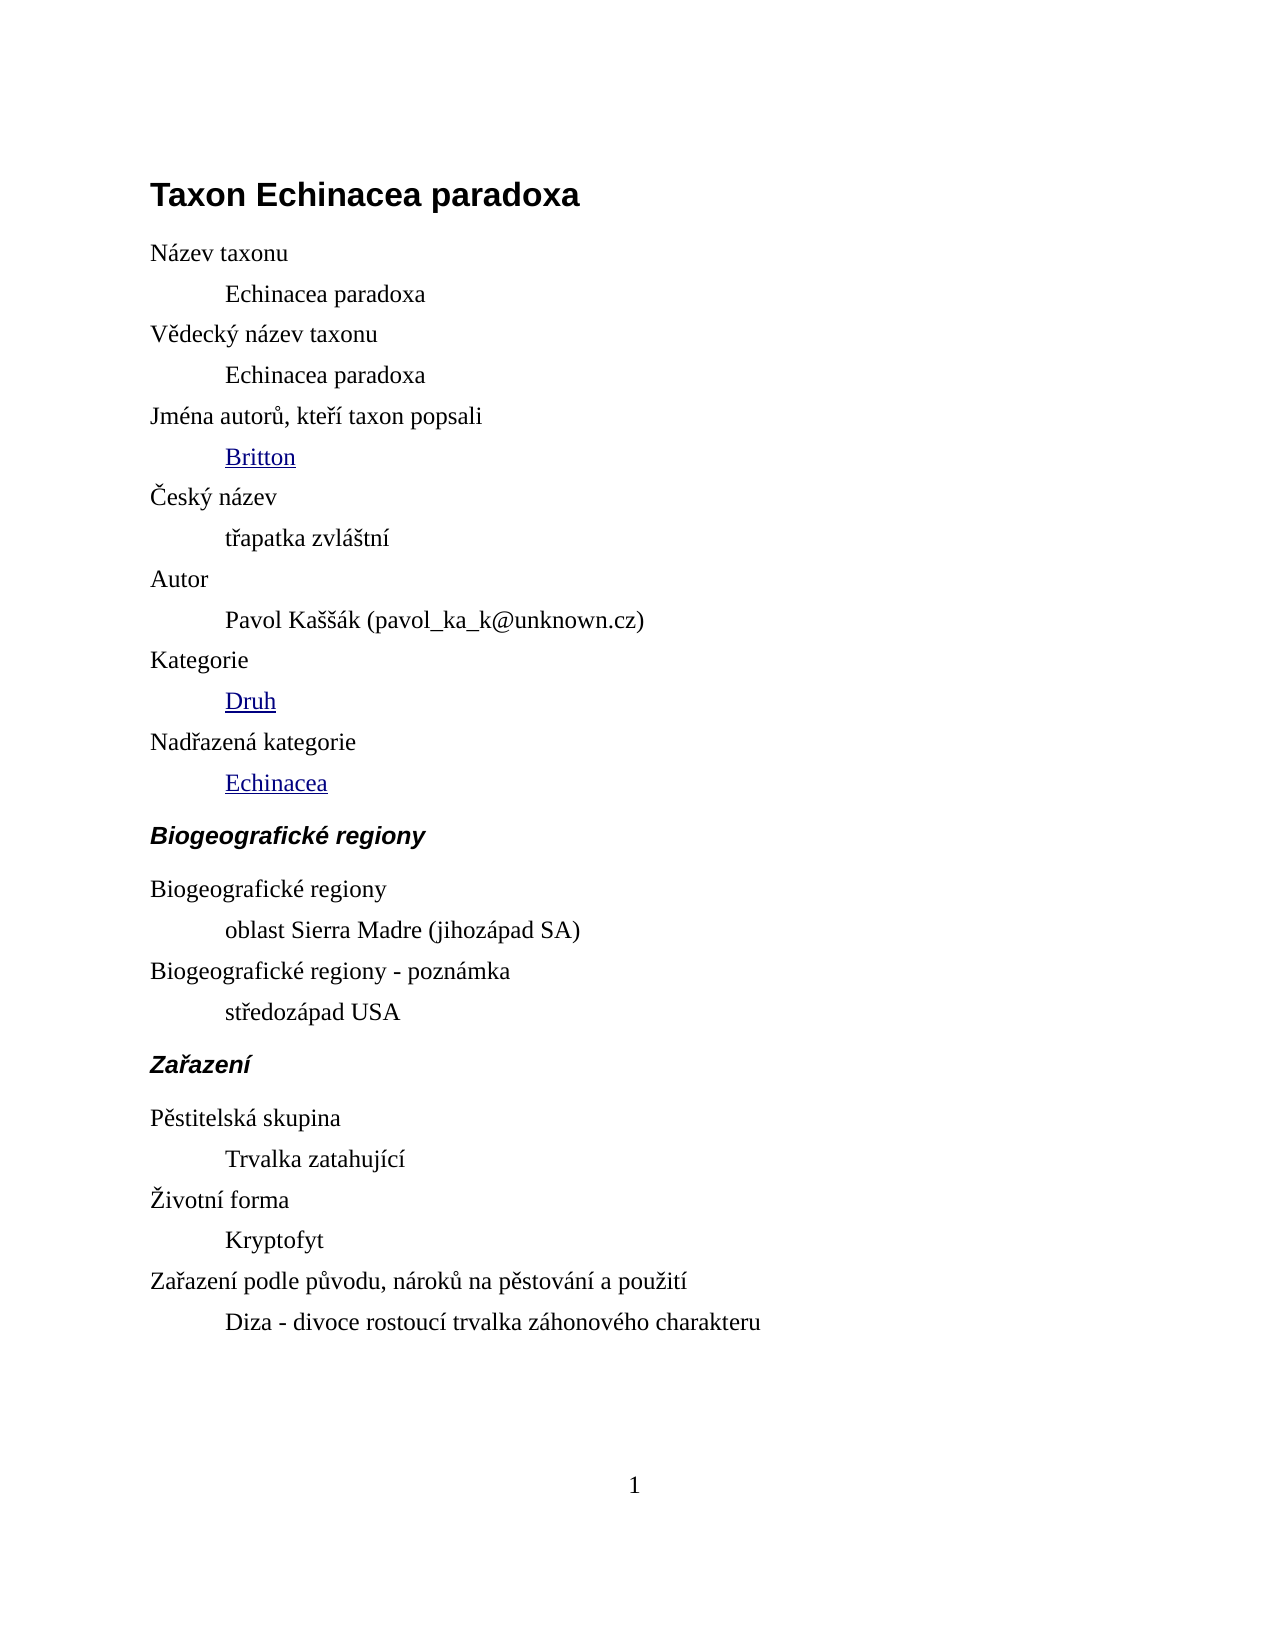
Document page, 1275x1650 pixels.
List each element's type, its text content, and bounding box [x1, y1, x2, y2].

text Pěstitelská skupina [150, 1103, 1125, 1132]
text oblast Sierra Madre (jihozápad SA) [225, 915, 1125, 944]
text Zařazení podle původu, nároků na pěstování a použití [150, 1266, 1125, 1295]
text Echinacea paradoxa [225, 279, 1125, 308]
subtitle Zařazení [150, 1050, 1125, 1079]
text Životní forma [150, 1185, 1125, 1213]
text Kryptofyt [225, 1226, 1125, 1254]
text Nadřazená kategorie [150, 727, 1125, 756]
text Biogeografické regiony [150, 874, 1125, 903]
text Název taxonu [150, 238, 1125, 267]
text Biogeografické regiony - poznámka [150, 956, 1125, 984]
text Echinacea [225, 768, 1125, 796]
text Vědecký název taxonu [150, 319, 1125, 348]
text Kategorie [150, 645, 1125, 674]
text Český název [150, 482, 1125, 511]
text středozápad USA [225, 997, 1125, 1025]
subtitle Taxon Echinacea paradoxa [150, 175, 1125, 214]
subtitle Biogeografické regiony [150, 821, 1125, 850]
text Trvalka zatahující [225, 1144, 1125, 1173]
text třapatka zvláštní [225, 523, 1125, 552]
text Jména autorů, kteří taxon popsali [150, 401, 1125, 430]
text Druh [225, 686, 1125, 715]
text Pavol Kaššák (pavol_ka_k@unknown.cz) [225, 605, 1125, 633]
text Echinacea paradoxa [225, 360, 1125, 389]
text Autor [150, 564, 1125, 593]
text Diza - divoce rostoucí trvalka záhonového charakteru [225, 1307, 1125, 1336]
text Britton [225, 442, 1125, 471]
